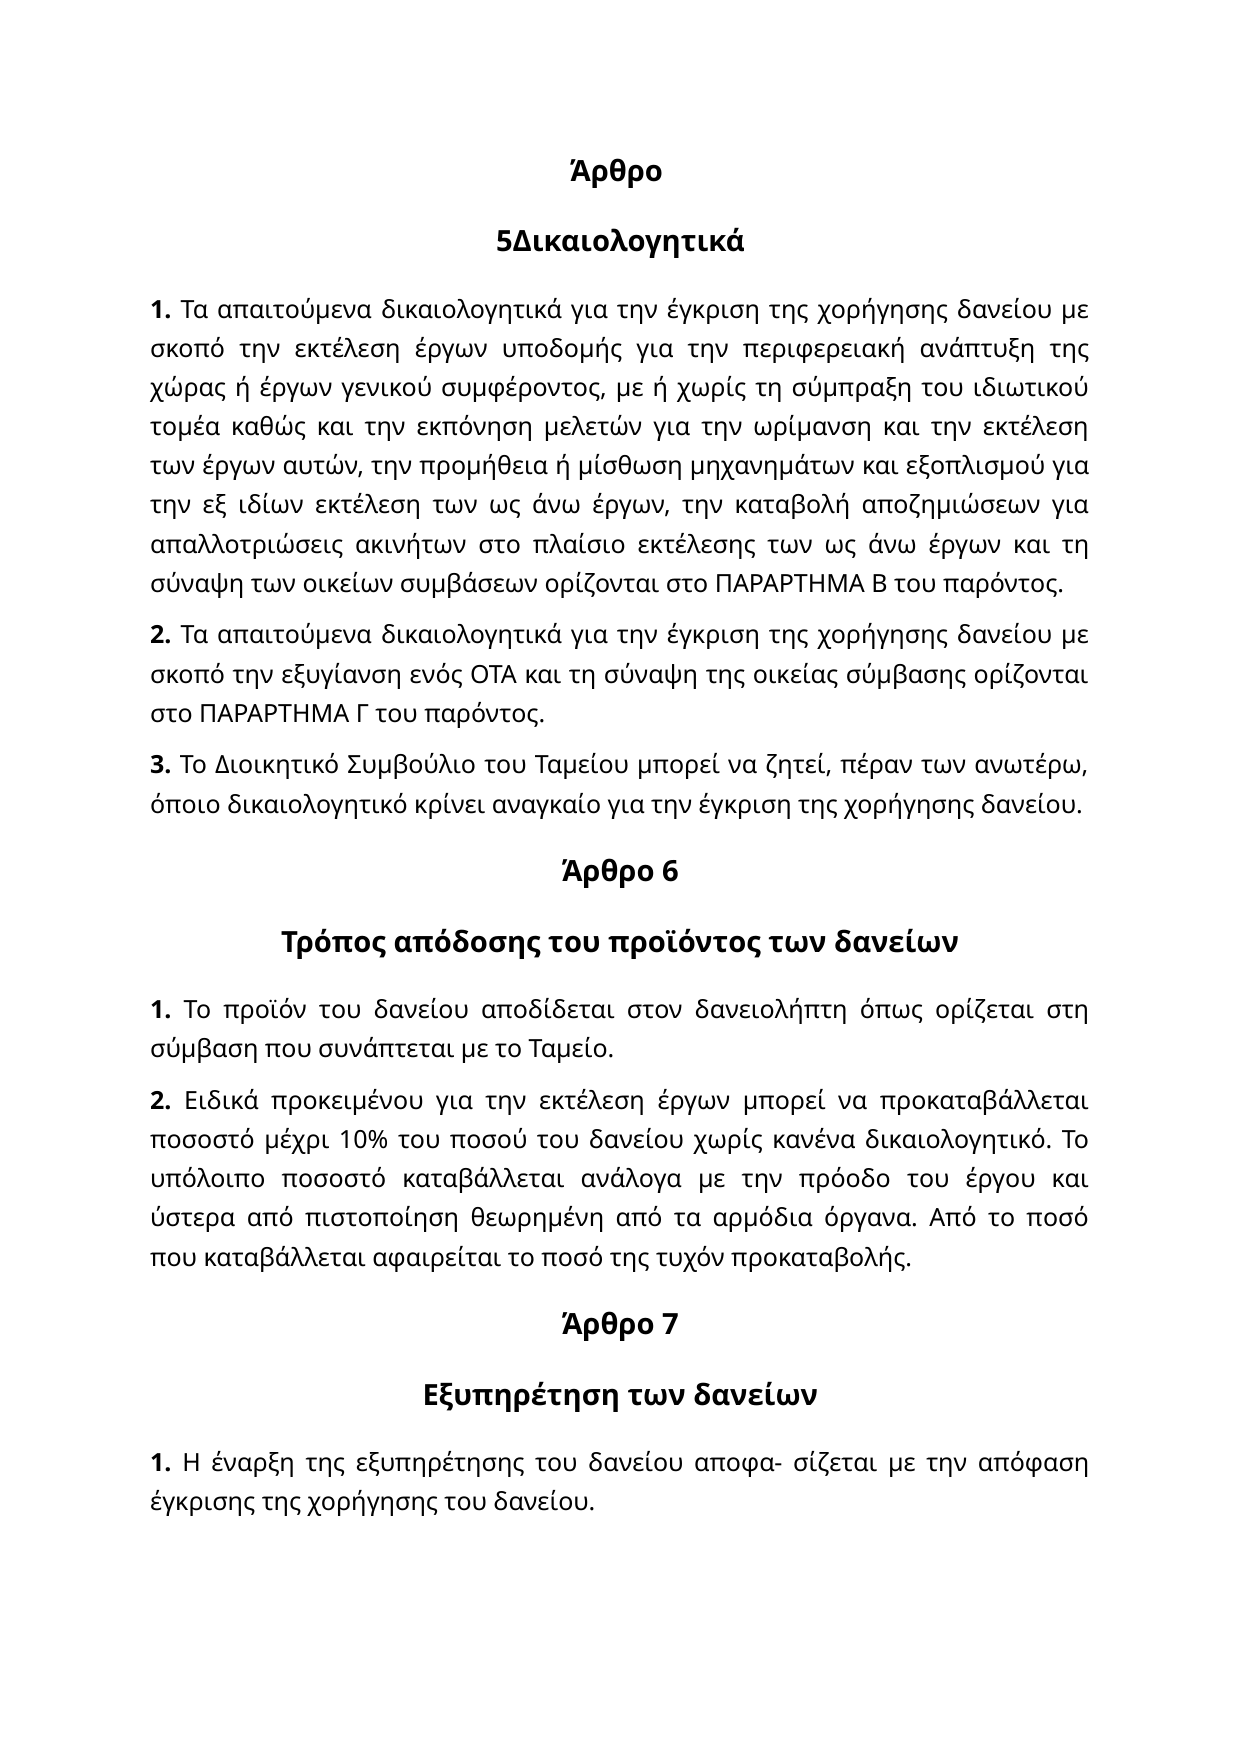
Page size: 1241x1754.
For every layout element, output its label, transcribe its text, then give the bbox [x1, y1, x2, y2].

text 2. Ειδικά προκειμένου για την εκτέλεση έργων μπορεί να προκαταβάλλεται ποσοστό μέχρι 10% του ποσού του δανείου χωρίς κανένα δικαιολογητικό. Το υπόλοιπο ποσοστό καταβάλλεται ανάλογα με την πρόοδο του έργου και ύστερα από πιστοποίηση θεωρημένη από τα αρμόδια όργανα. Από το ποσό που καταβάλλεται αφαιρείται το ποσό της τυχόν προκαταβολής. [150, 1082, 1090, 1273]
subtitle Άρθρο 6 [150, 850, 1090, 890]
subtitle 5Δικαιολογητικά [150, 221, 1090, 260]
subtitle Άρθρο 7 [150, 1303, 1090, 1343]
text 3. Το Διοικητικό Συμβούλιο του Ταμείου μπορεί να ζητεί, πέραν των ανωτέρω, όποιο δικαιολογητικό κρίνει αναγκαίο για την έγκριση της χορήγησης δανείου. [150, 747, 1090, 820]
subtitle Εξυπηρέτηση των δανείων [150, 1374, 1090, 1414]
subtitle Άρθρο [150, 150, 1090, 190]
text 1. Το προϊόν του δανείου αποδίδεται στον δανειολήπτη όπως ορίζεται στη σύμβαση που συνάπτεται με το Ταμείο. [150, 992, 1090, 1065]
text 1. Η έναρξη της εξυπηρέτησης του δανείου αποφα- σίζεται με την απόφαση έγκρισης της χορήγησης του δανείου. [150, 1444, 1090, 1518]
text 2. Τα απαιτούμενα δικαιολογητικά για την έγκριση της χορήγησης δανείου με σκοπό την εξυγίανση ενός ΟΤΑ και τη σύναψη της οικείας σύμβασης ορίζονται στο ΠΑΡΑΡΤΗΜΑ Γ του παρόντος. [150, 617, 1090, 729]
text 1. Τα απαιτούμενα δικαιολογητικά για την έγκριση της χορήγησης δανείου με σκοπό την εκτέλεση έργων υποδομής για την περιφερειακή ανάπτυξη της χώρας ή έργων γενικού συμφέροντος, με ή χωρίς τη σύμπραξη του ιδιωτικού τομέα καθώς και την εκπόνηση μελετών για την ωρίμανση και την εκτέλεση των έργων αυτών, την προμήθεια ή μίσθωση μηχανημάτων και εξοπλισμού για την εξ ιδίων εκτέλεση των ως άνω έργων, την καταβολή αποζημιώσεων για απαλλοτριώσεις ακινήτων στο πλαίσιο εκτέλεσης των ως άνω έργων και τη σύναψη των οικείων συμβάσεων ορίζονται στο ΠΑΡΑΡΤΗΜΑ Β του παρόντος. [150, 291, 1090, 599]
subtitle Τρόπος απόδοσης του προϊόντος των δανείων [150, 921, 1090, 961]
